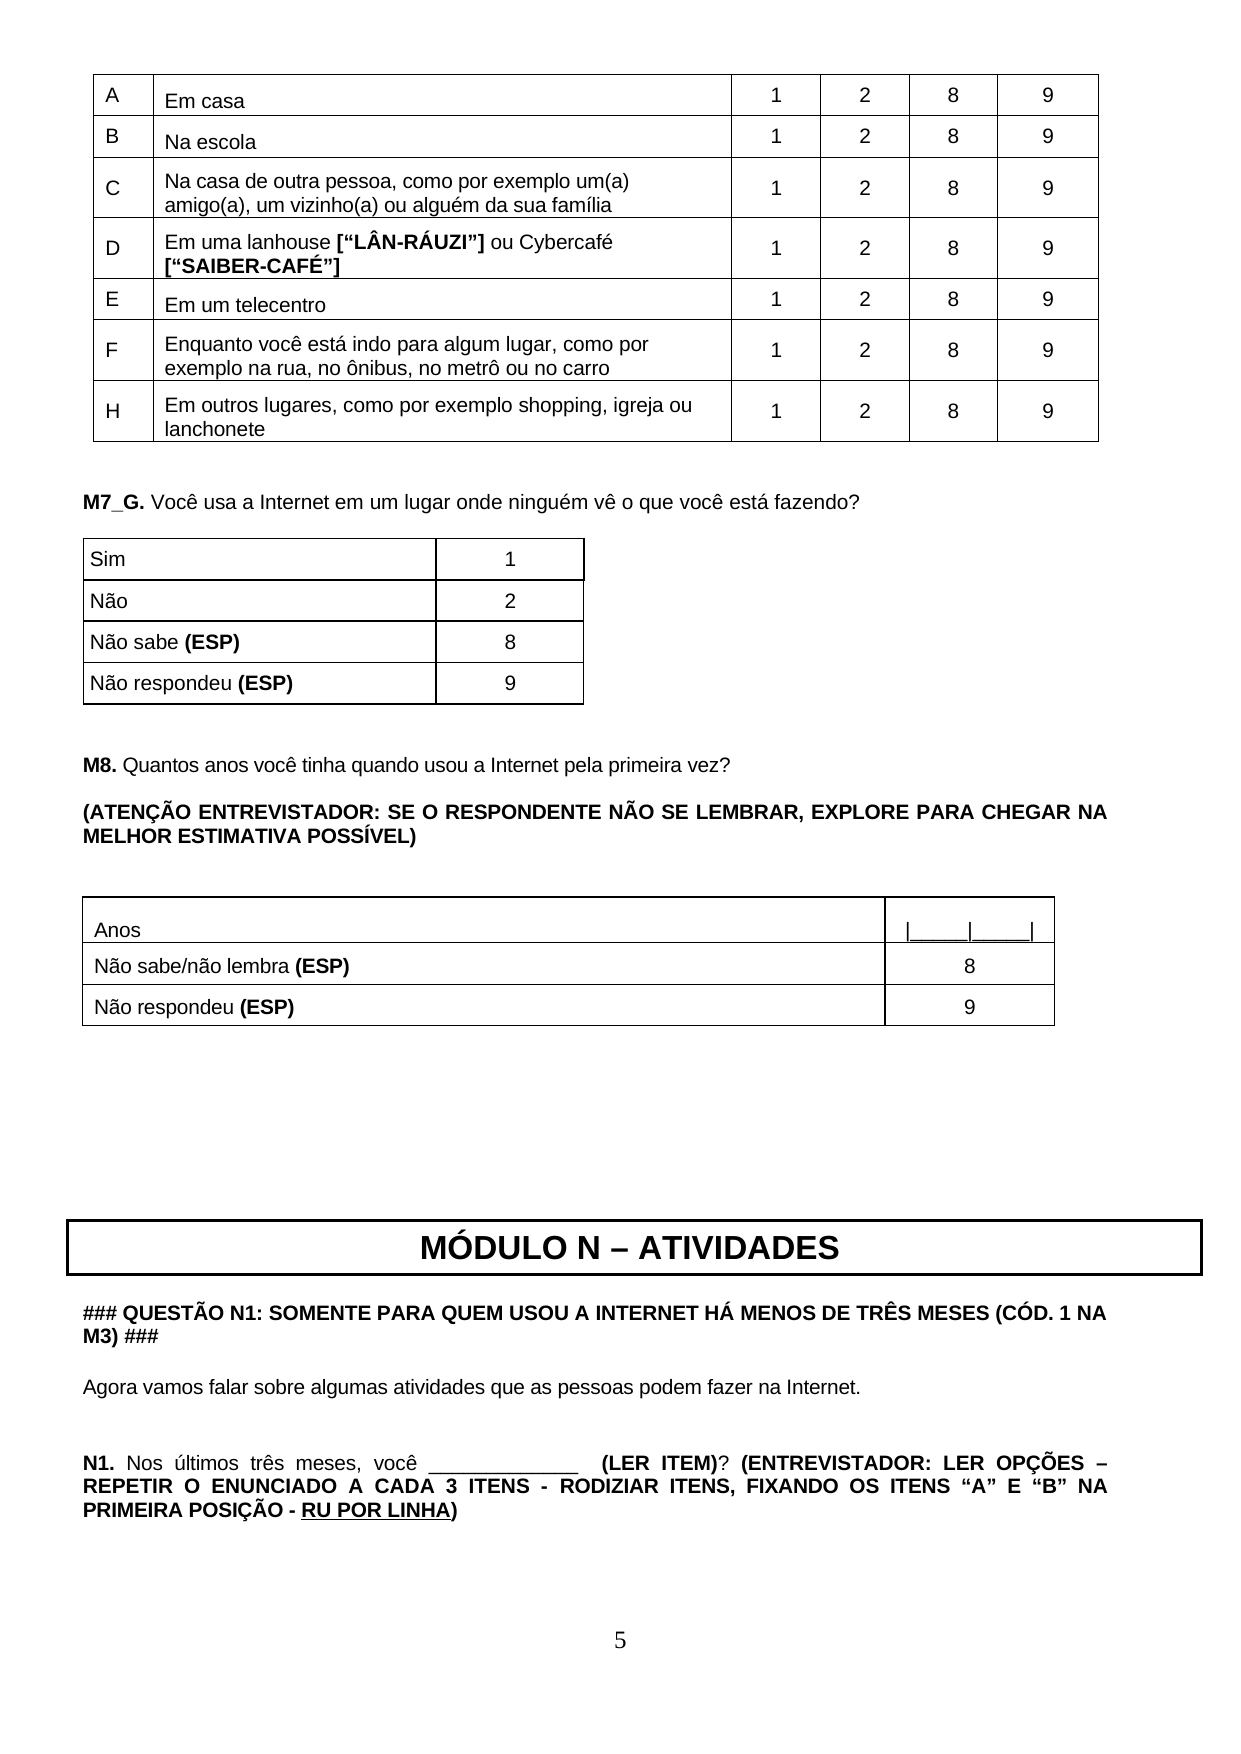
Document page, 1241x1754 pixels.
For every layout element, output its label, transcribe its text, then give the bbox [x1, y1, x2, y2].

text M7_G. Você usa a Internet em um lugar onde ninguém vê o que você está fazendo? [83, 490, 1157, 514]
table_header Sim [84, 539, 435, 579]
table_cell 9 [998, 320, 1098, 380]
table_cell 8 [437, 622, 583, 662]
text M8. Quantos anos você tinha quando usou a Internet pela primeira vez? [83, 753, 1108, 777]
table_cell 1 [732, 320, 820, 380]
table_cell F [94, 320, 153, 380]
table_cell Na casa de outra pessoa, como por exemplo um(a) amigo(a), um vizinho(a) ou alguém da sua família [154, 158, 731, 217]
table_cell 8 [910, 279, 997, 319]
table_cell 1 [732, 218, 820, 278]
table_cell 8 [910, 158, 997, 217]
table_cell 8 [886, 943, 1054, 983]
table_cell Não [84, 581, 435, 620]
table_header Anos [83, 898, 884, 942]
text ### QUESTÃO N1: SOMENTE PARA QUEM USOU A INTERNET HÁ MENOS DE TRÊS MESES (CÓD. 1 NA M3) ### [83, 1301, 1108, 1349]
table_cell 9 [998, 75, 1098, 115]
table_header |_____|_____| [886, 898, 1054, 942]
table_cell B [94, 116, 153, 157]
table_cell 2 [821, 320, 909, 380]
text (ATENÇÃO ENTREVISTADOR: SE O RESPONDENTE NÃO SE LEMBRAR, EXPLORE PARA CHEGAR NA MELHOR ESTIMATIVA POSSÍVEL) [83, 801, 1108, 848]
table_cell 2 [821, 279, 909, 319]
table_cell 8 [910, 218, 997, 278]
text Agora vamos falar sobre algumas atividades que as pessoas podem fazer na Internet. [83, 1375, 1108, 1399]
table_cell E [94, 279, 153, 319]
table_cell 2 [821, 158, 909, 217]
table_cell 1 [732, 279, 820, 319]
table_cell Em um telecentro [154, 279, 731, 319]
table_cell 8 [910, 75, 997, 115]
table_cell 1 [732, 158, 820, 217]
table_cell 8 [910, 381, 997, 441]
table_cell 2 [821, 75, 909, 115]
table_header MÓDULO N – ATIVIDADES [69, 1222, 1200, 1272]
table_cell 9 [886, 985, 1054, 1025]
table_cell Em uma lanhouse [“LÂN-RÁUZI”] ou Cybercafé [“SAIBER-CAFÉ”] [154, 218, 731, 278]
table_cell 1 [732, 381, 820, 441]
table_cell 1 [732, 116, 820, 157]
table_cell Não sabe/não lembra (ESP) [83, 943, 884, 983]
table_cell 9 [437, 663, 583, 703]
table_cell 8 [910, 116, 997, 157]
table_cell 1 [732, 75, 820, 115]
table_cell C [94, 158, 153, 217]
table_cell 9 [998, 158, 1098, 217]
table_cell Não respondeu (ESP) [84, 663, 435, 703]
table_cell 2 [821, 218, 909, 278]
table_cell 2 [821, 381, 909, 441]
table_cell 2 [437, 581, 583, 620]
table_cell 9 [998, 218, 1098, 278]
table_cell Em outros lugares, como por exemplo shopping, igreja ou lanchonete [154, 381, 731, 441]
table_cell Não sabe (ESP) [84, 622, 435, 662]
text N1. Nos últimos três meses, você _____________ (LER ITEM)? (ENTREVISTADOR: LER OPÇÕES – REPETIR O ENUNCIADO A CADA 3 ITENS - RODIZIAR ITENS, FIXANDO OS ITENS “A” E “B” NA PRIMEIRA POSIÇÃO - RU POR LINHA) [83, 1451, 1108, 1523]
table_cell Em casa [154, 75, 731, 115]
table_header 1 [437, 539, 583, 579]
table_cell 2 [821, 116, 909, 157]
table_cell 8 [910, 320, 997, 380]
table_cell D [94, 218, 153, 278]
table_cell A [94, 75, 153, 115]
table_cell Não respondeu (ESP) [83, 985, 884, 1025]
table_cell 9 [998, 381, 1098, 441]
table_cell H [94, 381, 153, 441]
table_cell 9 [998, 116, 1098, 157]
table_cell 9 [998, 279, 1098, 319]
table_cell Enquanto você está indo para algum lugar, como por exemplo na rua, no ônibus, no metrô ou no carro [154, 320, 731, 380]
table_cell Na escola [154, 116, 731, 157]
